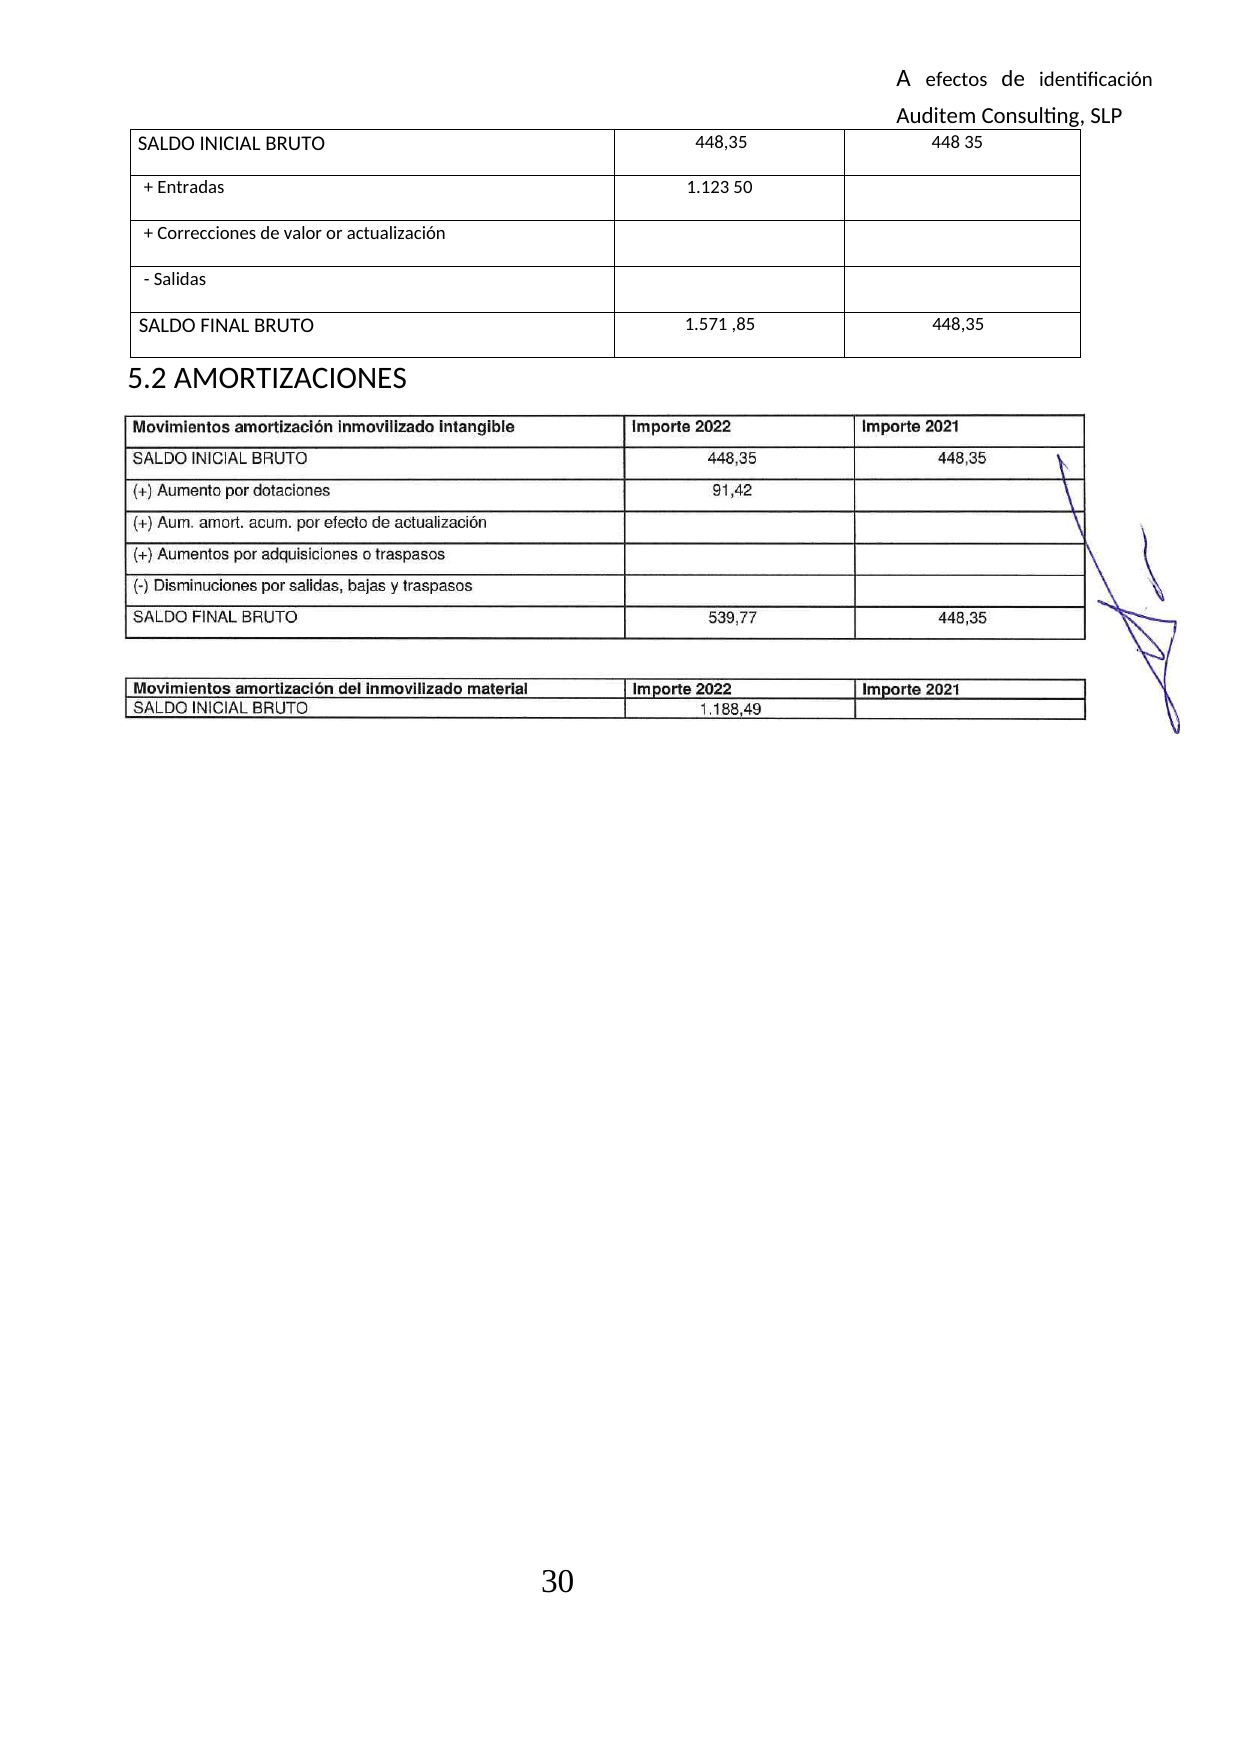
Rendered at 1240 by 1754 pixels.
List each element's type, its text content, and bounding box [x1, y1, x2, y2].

table_cell 448 35 [895, 130, 1080, 175]
table_cell [126, 312, 130, 357]
table_cell [121, 220, 126, 266]
table_cell [615, 267, 844, 312]
table_cell [845, 267, 894, 312]
table_cell [845, 313, 894, 357]
table_cell 448,35 [895, 313, 1080, 357]
table_cell [126, 129, 130, 175]
table_cell 448,35 [615, 130, 844, 175]
table_cell [615, 221, 844, 266]
table_cell - Salidas [131, 267, 614, 312]
table_cell [845, 176, 894, 220]
table_cell [126, 266, 130, 312]
table_cell [121, 266, 126, 312]
table_cell + Entradas [131, 176, 614, 220]
table_cell SALDO FINAL BRUTO [131, 313, 614, 357]
table_cell [845, 221, 894, 266]
table_cell [121, 312, 126, 357]
table_cell [895, 267, 1080, 312]
subtitle 5.2 AMORTIZACIONES [127, 358, 1153, 396]
table_cell [126, 220, 130, 266]
table_cell 1.123 50 [615, 176, 844, 220]
table_cell 1.571 ,85 [615, 313, 844, 357]
table_cell SALDO INICIAL BRUTO [131, 130, 614, 175]
table_cell [121, 129, 126, 175]
table_cell [126, 175, 130, 220]
table_cell [895, 176, 1080, 220]
table_cell [845, 130, 894, 175]
table_cell [895, 221, 1080, 266]
table_cell [121, 175, 126, 220]
table_cell + Correcciones de valor or actualización [131, 221, 614, 266]
